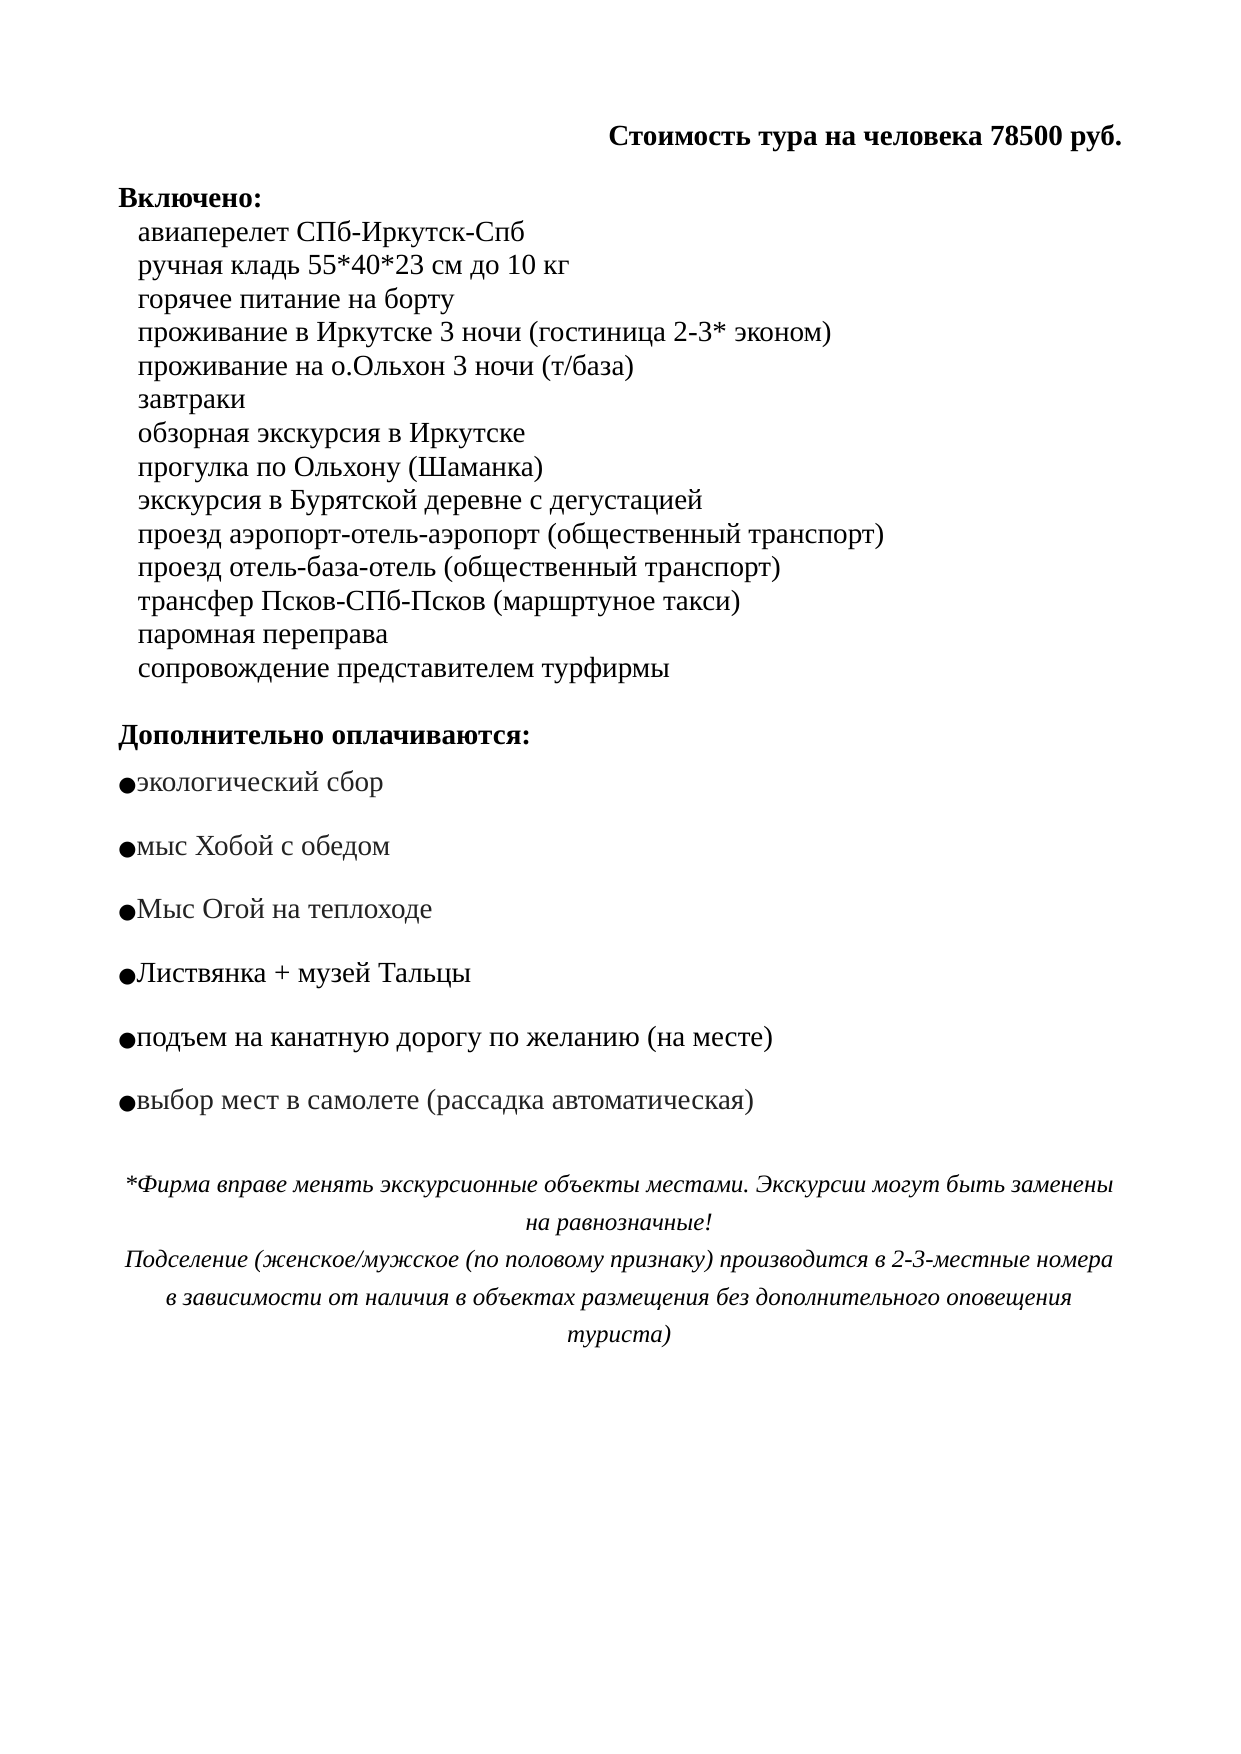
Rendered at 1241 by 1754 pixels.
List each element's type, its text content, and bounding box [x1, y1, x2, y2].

list трансфер Псков-СПб-Псков (маршртуное такси) [118, 583, 1122, 616]
list мыс Хобой с обедом [118, 824, 1122, 867]
text Включено: [118, 180, 1122, 214]
list проживание на о.Ольхон 3 ночи (т/база) [118, 348, 1122, 382]
list горячее питание на борту [118, 281, 1122, 314]
list проезд отель-база-отель (общественный транспорт) [118, 549, 1122, 583]
list выбор мест в самолете (рассадка автоматическая) [118, 1079, 1122, 1121]
list авиаперелет СПб-Иркутск-Спб [118, 214, 1122, 247]
text Дополнительно оплачиваются: [118, 717, 1122, 751]
list подъем на канатную дорогу по желанию (на месте) [118, 1015, 1122, 1058]
list экскурсия в Бурятской деревне с дегустацией [118, 482, 1122, 516]
list проживание в Иркутске 3 ночи (гостиница 2-3* эконом) [118, 314, 1122, 348]
list обзорная экскурсия в Иркутске [118, 415, 1122, 449]
text Стоимость тура на человека 78500 руб. [118, 118, 1122, 152]
title *Фирма вправе менять экскурсионные объекты местами. Экскурсии могут быть заменены на равнозначные! [118, 1161, 1122, 1236]
list проезд аэропорт-отель-аэропорт (общественный транспорт) [118, 516, 1122, 549]
list сопровождение представителем турфирмы [118, 650, 1122, 683]
list Листвянка + музей Тальцы [118, 952, 1122, 994]
list паромная переправа [118, 616, 1122, 650]
list завтраки [118, 382, 1122, 415]
list прогулка по Ольхону (Шаманка) [118, 449, 1122, 482]
title Подселение (женское/мужское (по половому признаку) производится в 2-3-местные номера в зависимости от наличия в объектах размещения без дополнительного оповещения туриста) [118, 1236, 1122, 1348]
list Мыс Огой на теплоходе [118, 888, 1122, 931]
list ручная кладь 55*40*23 см до 10 кг [118, 247, 1122, 281]
list экологический сбор [118, 761, 1122, 804]
